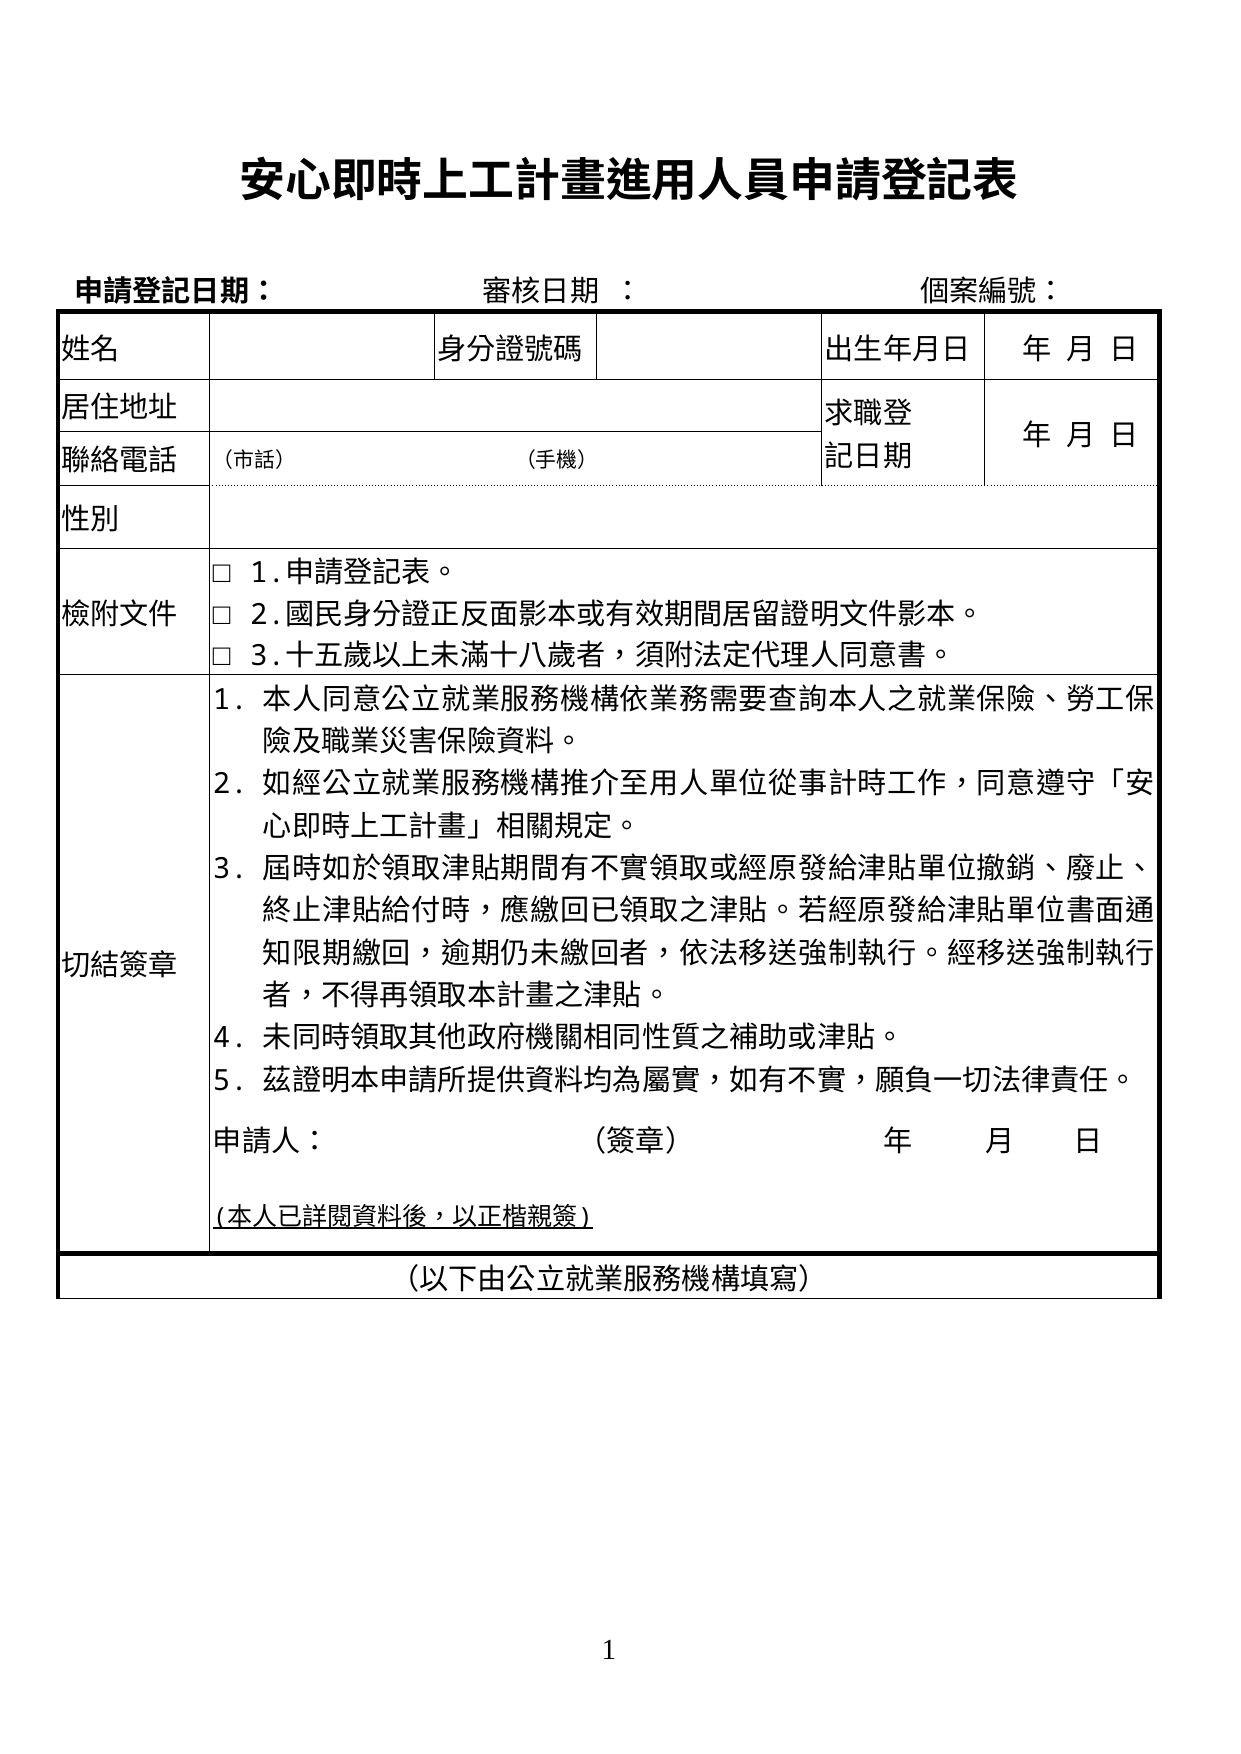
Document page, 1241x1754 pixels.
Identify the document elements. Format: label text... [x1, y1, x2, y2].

table_cell （市話） （手機） [210, 432, 821, 484]
table_cell 求職登 記日期 [822, 380, 984, 484]
table_header 出生年月日 [822, 314, 984, 379]
table_cell 居住地址 [60, 380, 209, 431]
table_header 身分證號碼 [435, 314, 596, 379]
table_header 姓名 [60, 314, 209, 379]
table_cell 性別 [60, 486, 209, 548]
table_cell 聯絡電話 [60, 432, 209, 484]
table_cell 年 月 日 [985, 380, 1157, 484]
text 安心即時上工計畫進用人員申請登記表 [76, 103, 1181, 228]
table_cell [210, 380, 821, 431]
table_cell （以下由公立就業服務機構填寫） [60, 1256, 1157, 1298]
text 申請登記日期： 審核日期 ： 個案編號： [74, 247, 1181, 309]
table_header 年 月 日 [985, 314, 1157, 379]
table_cell [210, 485, 1157, 548]
table_header [210, 314, 434, 379]
table_header [597, 314, 821, 379]
table_cell 切結簽章 [60, 675, 209, 1251]
table_cell 檢附文件 [60, 549, 209, 674]
table_cell 1.申請登記表。 2.國民身分證正反面影本或有效期間居留證明文件影本。 3.十五歲以上未滿十八歲者，須附法定代理人同意書。 [210, 549, 1157, 674]
table_cell 本人同意公立就業服務機構依業務需要查詢本人之就業保險、勞工保險及職業災害保險資料。 如經公立就業服務機構推介至用人單位從事計時工作，同意遵守「安心即時上工計畫」相關規定。 屆時如於領取津貼期間有不實領取或經原發給津貼單位撤銷、廢止、終止津貼給付時，應繳回已領取之津貼。若經原發給津貼單位書面通知限期繳回，逾期仍未繳回者，依法移送強制執行。經移送強制執行者，不得再領取本計畫之津貼。 未同時領取其他政府機關相同性質之補助或津貼。 茲證明本申請所提供資料均為屬實，如有不實，願負一切法律責任。 申請人： （簽章） 年 月 日 (本人已詳閱資料後，以正楷親簽) [210, 675, 1157, 1251]
